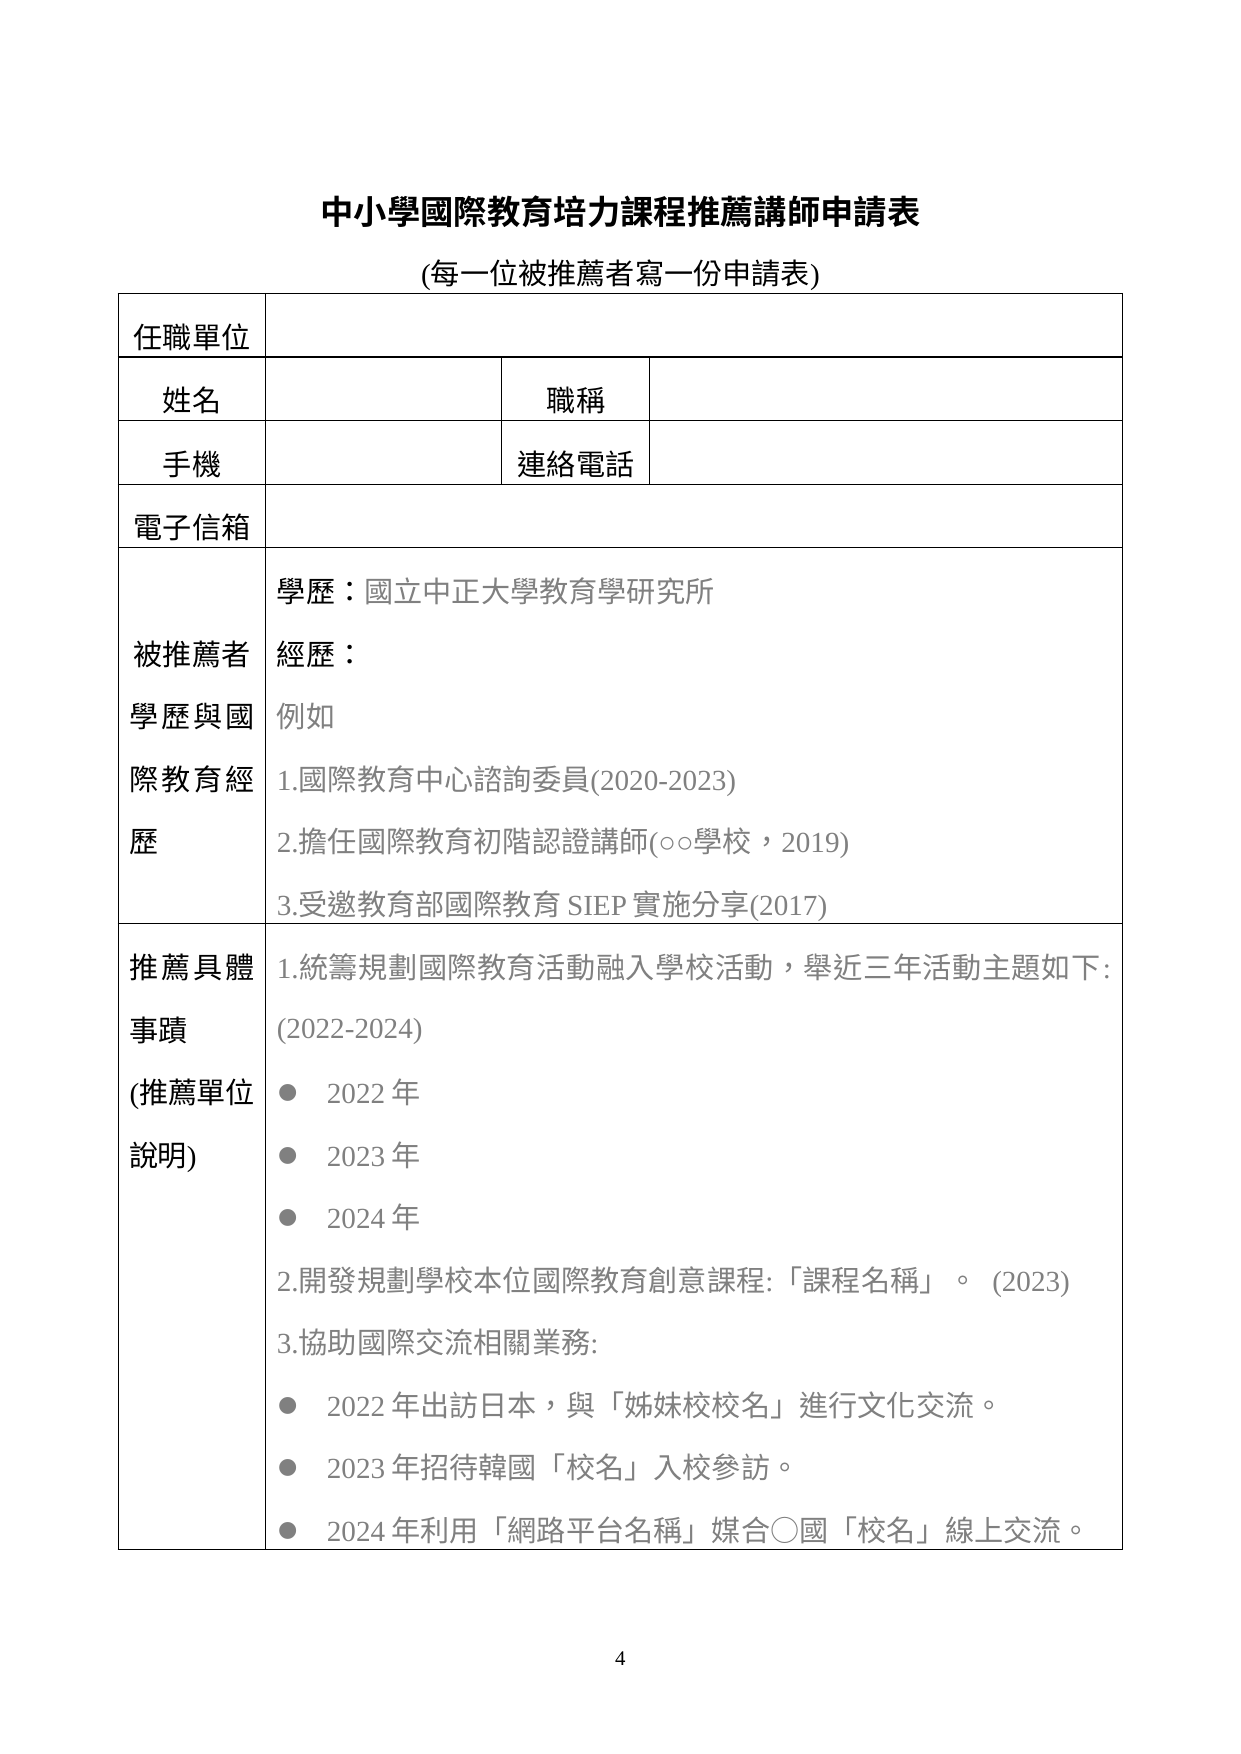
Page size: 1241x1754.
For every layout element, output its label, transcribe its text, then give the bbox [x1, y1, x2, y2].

table_header [266, 294, 1122, 356]
table_cell 學歷：國立中正大學教育學研究所 經歷： 例如 國際教育中心諮詢委員(2020-2023) 擔任國際教育初階認證講師(○○學校，2019) 3.受邀教育部國際教育SIEP實施分享(2017) [266, 548, 1122, 923]
text 中小學國際教育培力課程推薦講師申請表 [118, 168, 1122, 230]
table_cell [266, 485, 1122, 547]
table_cell 1.統籌規劃國際教育活動融入學校活動，舉近三年活動主題如下:(2022-2024) 2022年 2023年 2024年 2.開發規劃學校本位國際教育創意課程:「課程名稱」。 (2023) 3.協助國際交流相關業務: 2022年出訪日本，與「姊妹校校名」進行文化交流。 2023年招待韓國「校名」入校參訪。 2024年利用「網路平台名稱」媒合○國「校名」線上交流。 [266, 924, 1122, 1549]
table_cell [266, 421, 501, 483]
table_cell 連絡電話 [502, 421, 649, 483]
table_cell 被推薦者 學歷與國際教育經歷 [119, 548, 265, 923]
table_cell [650, 421, 1122, 483]
table_header 任職單位 [119, 294, 265, 356]
table_cell 職稱 [502, 358, 649, 420]
table_cell [650, 358, 1122, 420]
table_cell 推薦具體事蹟 (推薦單位說明) [119, 924, 265, 1549]
text (每一位被推薦者寫一份申請表) [118, 230, 1122, 293]
table_cell [266, 358, 501, 420]
table_cell 手機 [119, 421, 265, 483]
table_cell 電子信箱 [119, 485, 265, 547]
table_cell 姓名 [119, 358, 265, 420]
